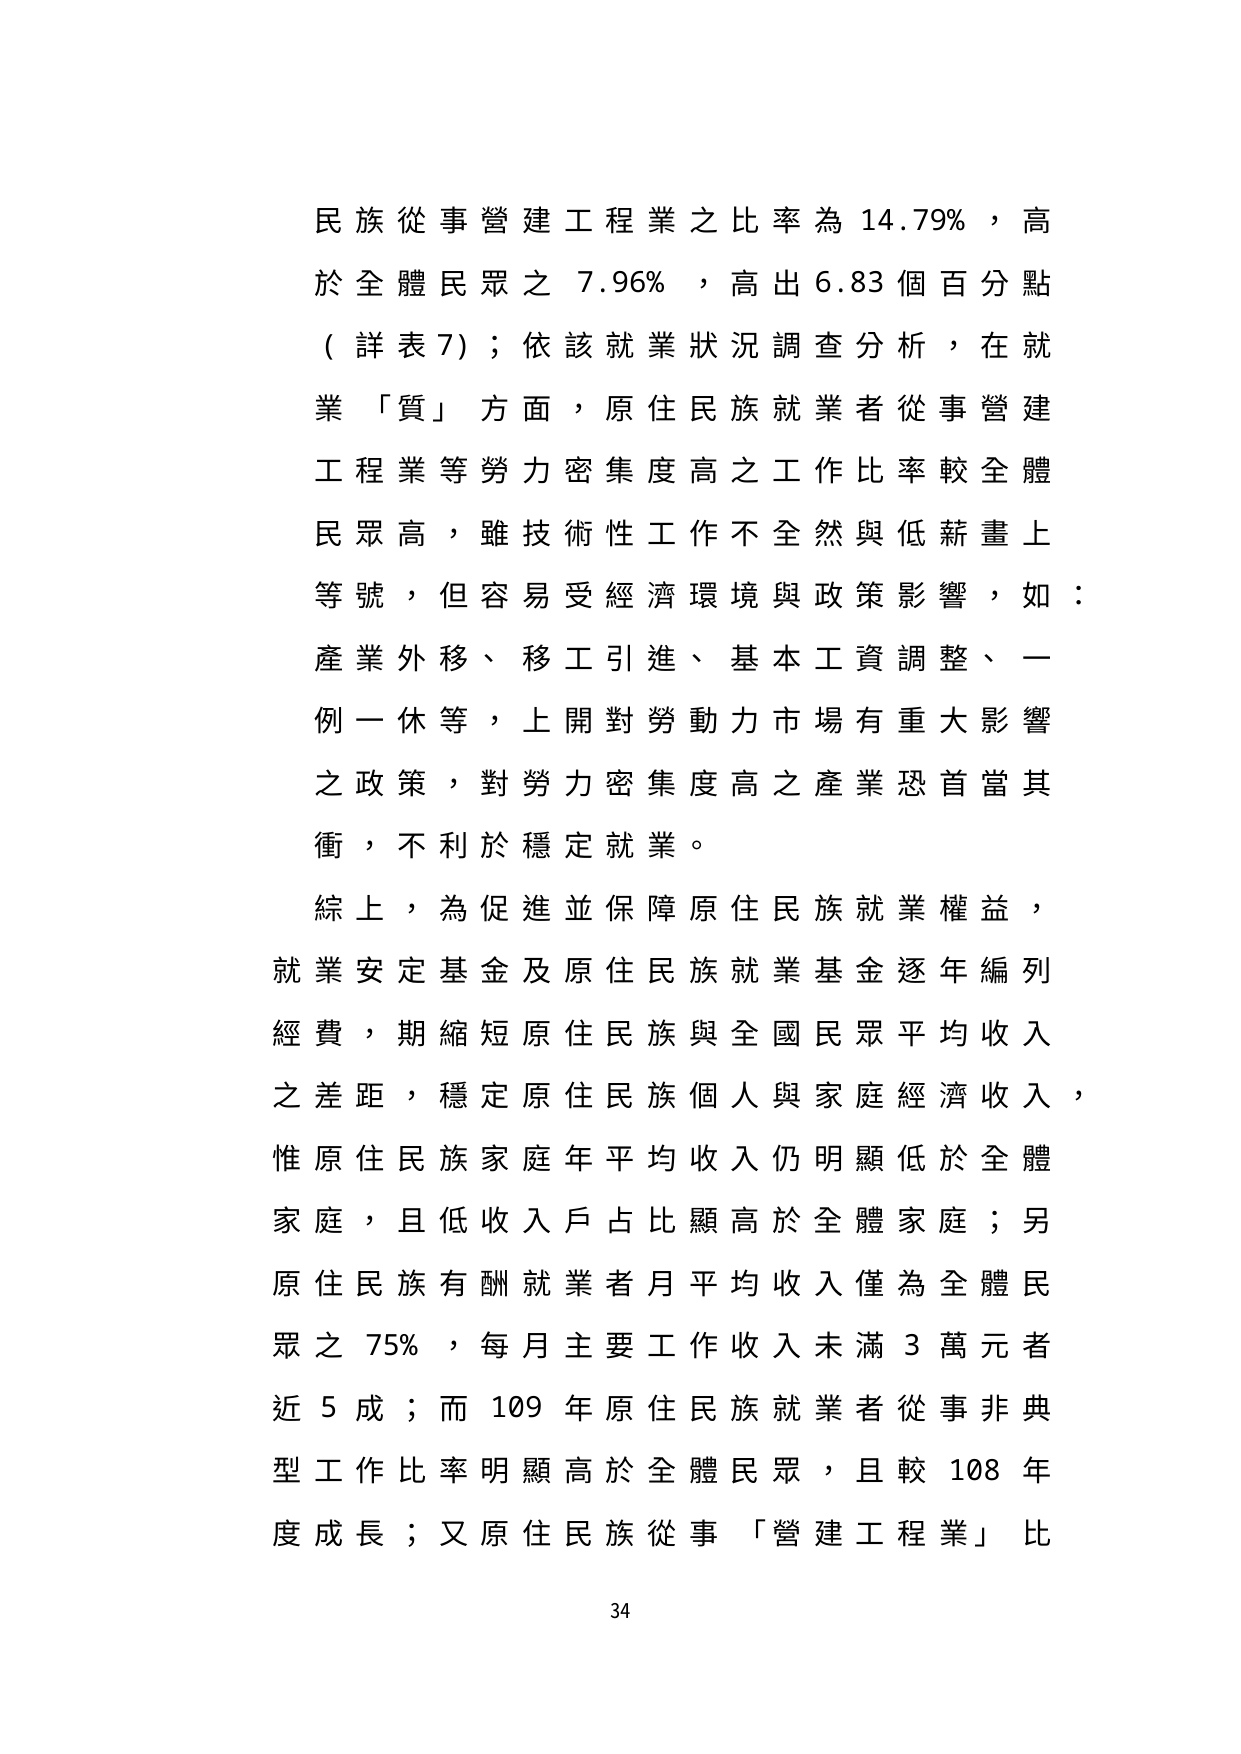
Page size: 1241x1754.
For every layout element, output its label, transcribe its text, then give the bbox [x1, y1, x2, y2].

text 依109年原住民族就業狀況調查，原住民族從事營建工程業之比率為14.79%，高於全體民眾之7.96%，高出6.83個百分點(詳表7)；依該就業狀況調查分析，在就業「質」方面，原住民族就業者從事營建工程業等勞力密集度高之工作比率較全體民眾高，雖技術性工作不全然與低薪畫上等號，但容易受經濟環境與政策影響，如：產業外移、移工引進、基本工資調整、一例一休等，上開對勞動力市場有重大影響之政策，對勞力密集度高之產業恐首當其衝，不利於穩定就業。 [271, 177, 1058, 865]
text 綜上，為促進並保障原住民族就業權益，就業安定基金及原住民族就業基金逐年編列經費，期縮短原住民族與全國民眾平均收入之差距，穩定原住民族個人與家庭經濟收入，惟原住民族家庭年平均收入仍明顯低於全體家庭，且低收入戶占比顯高於全體家庭；另原住民族有酬就業者月平均收入僅為全體民眾之75%，每月主要工作收入未滿3萬元者近5成；而109年原住民族就業者從事非典型工作比率明顯高於全體民眾，且較108年度成長；又原住民族從事「營建工程業」比率高於全體民眾，以就業「質」而言，原住民族就業者從事勞力密集度高之工作比率較全體民眾高，就業情形較易受經濟環境與政策影響，允宜針對上開情形研謀改善，俾有效保障原住民族就業及工作權益，並改善其經濟狀況。 [242, 865, 1058, 1552]
